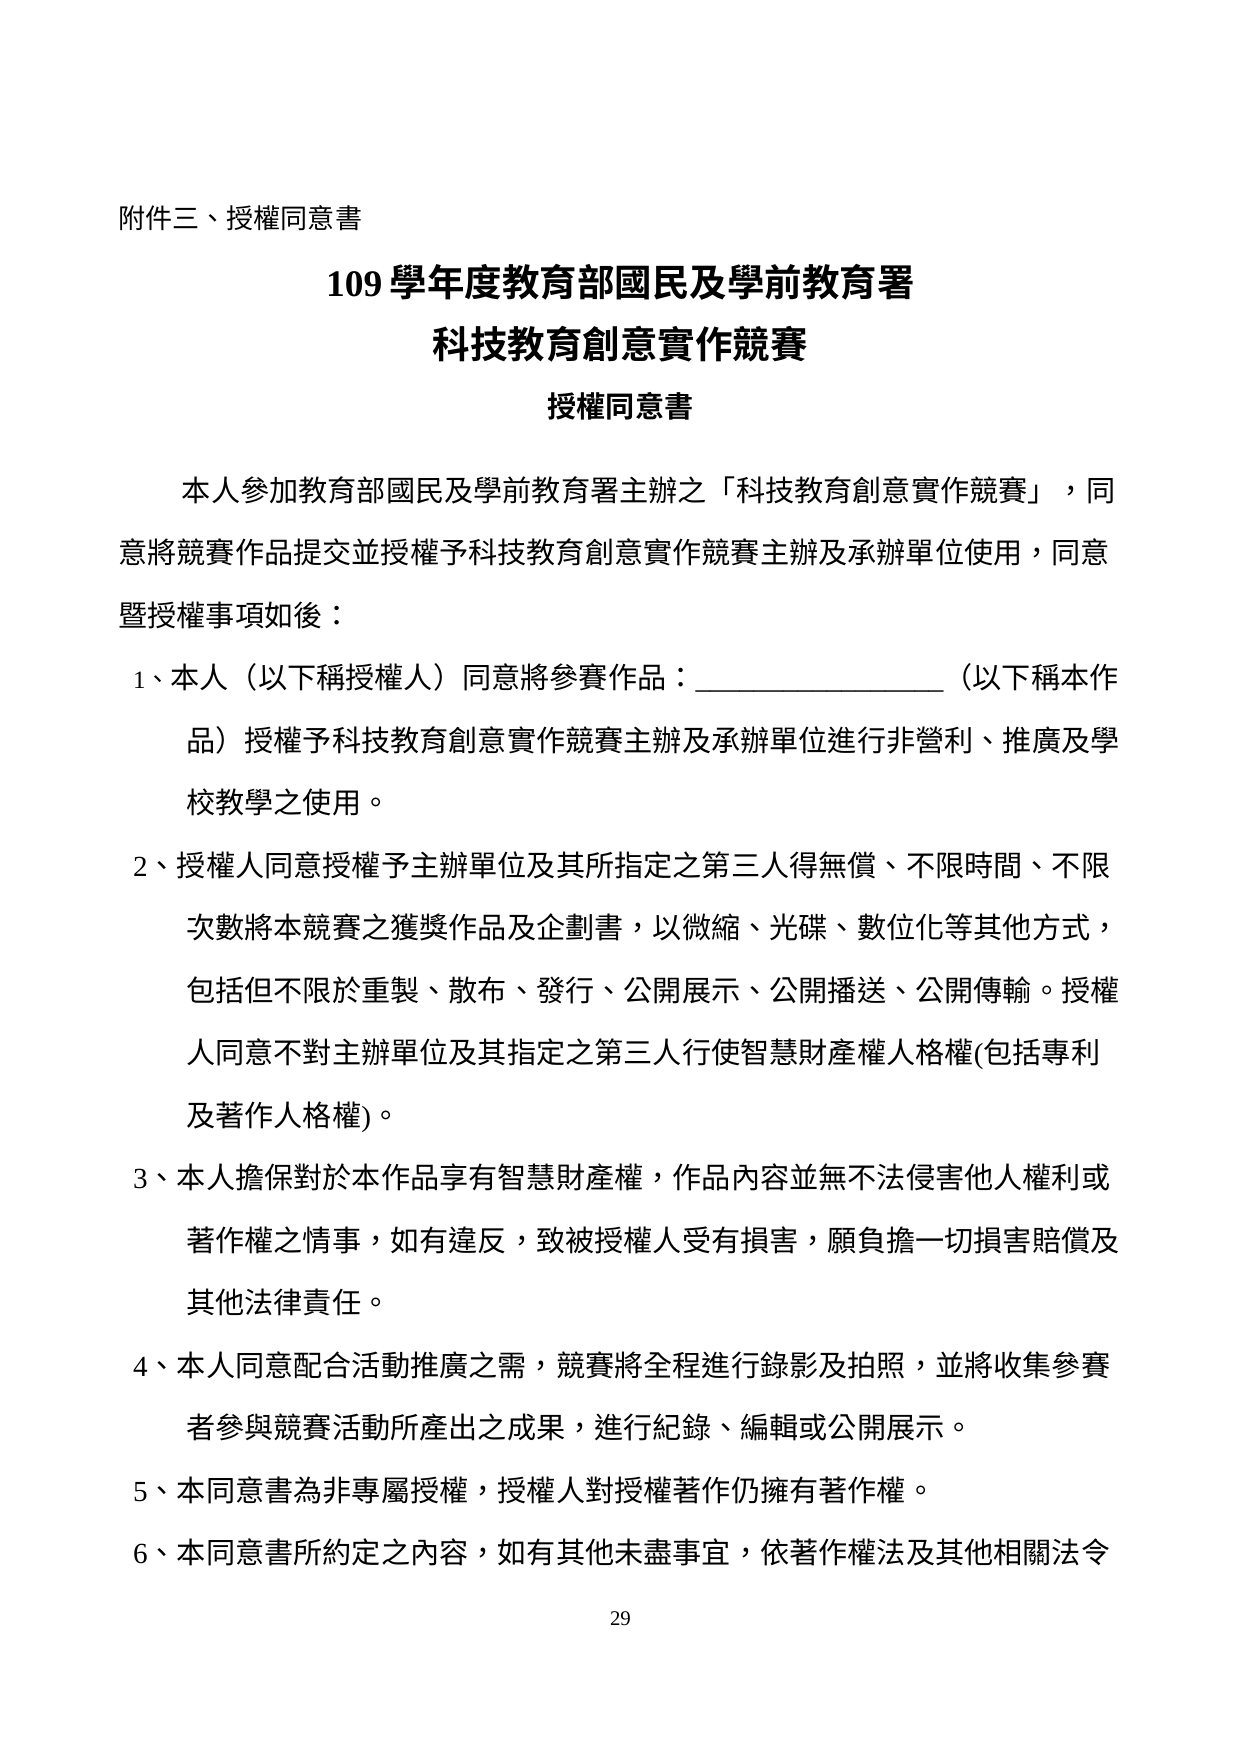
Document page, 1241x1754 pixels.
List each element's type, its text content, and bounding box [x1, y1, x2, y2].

text 科技教育創意實作競賽 [118, 300, 1122, 363]
list 本人（以下稱授權人）同意將參賽作品：_________________（以下稱本作品）授權予科技教育創意實作競賽主辦及承辦單位進行非營利、推廣及學校教學之使用。 [133, 634, 1122, 822]
text 本人參加教育部國民及學前教育署主辦之「科技教育創意實作競賽」，同意將競賽作品提交並授權予科技教育創意實作競賽主辦及承辦單位使用，同意暨授權事項如後： [118, 447, 1122, 634]
list 本人擔保對於本作品享有智慧財產權，作品內容並無不法侵害他人權利或著作權之情事，如有違反，致被授權人受有損害，願負擔一切損害賠償及其他法律責任。 [133, 1134, 1122, 1322]
text 授權同意書 [118, 363, 1122, 425]
list 授權人同意授權予主辦單位及其所指定之第三人得無償、不限時間、不限次數將本競賽之獲獎作品及企劃書，以微縮、光碟、數位化等其他方式，包括但不限於重製、散布、發行、公開展示、公開播送、公開傳輸。授權人同意不對主辦單位及其指定之第三人行使智慧財產權人格權(包括專利及著作人格權)。 [133, 822, 1122, 1134]
list 本同意書為非專屬授權，授權人對授權著作仍擁有著作權。 [133, 1447, 1122, 1509]
text 109學年度教育部國民及學前教育署 [118, 238, 1122, 300]
text 附件三、授權同意書 [118, 175, 1122, 238]
list 本人同意配合活動推廣之需，競賽將全程進行錄影及拍照，並將收集參賽者參與競賽活動所產出之成果，進行紀錄、編輯或公開展示。 [133, 1322, 1122, 1447]
list 本同意書所約定之內容，如有其他未盡事宜，依著作權法及其他相關法令定之。 [133, 1509, 1122, 1572]
